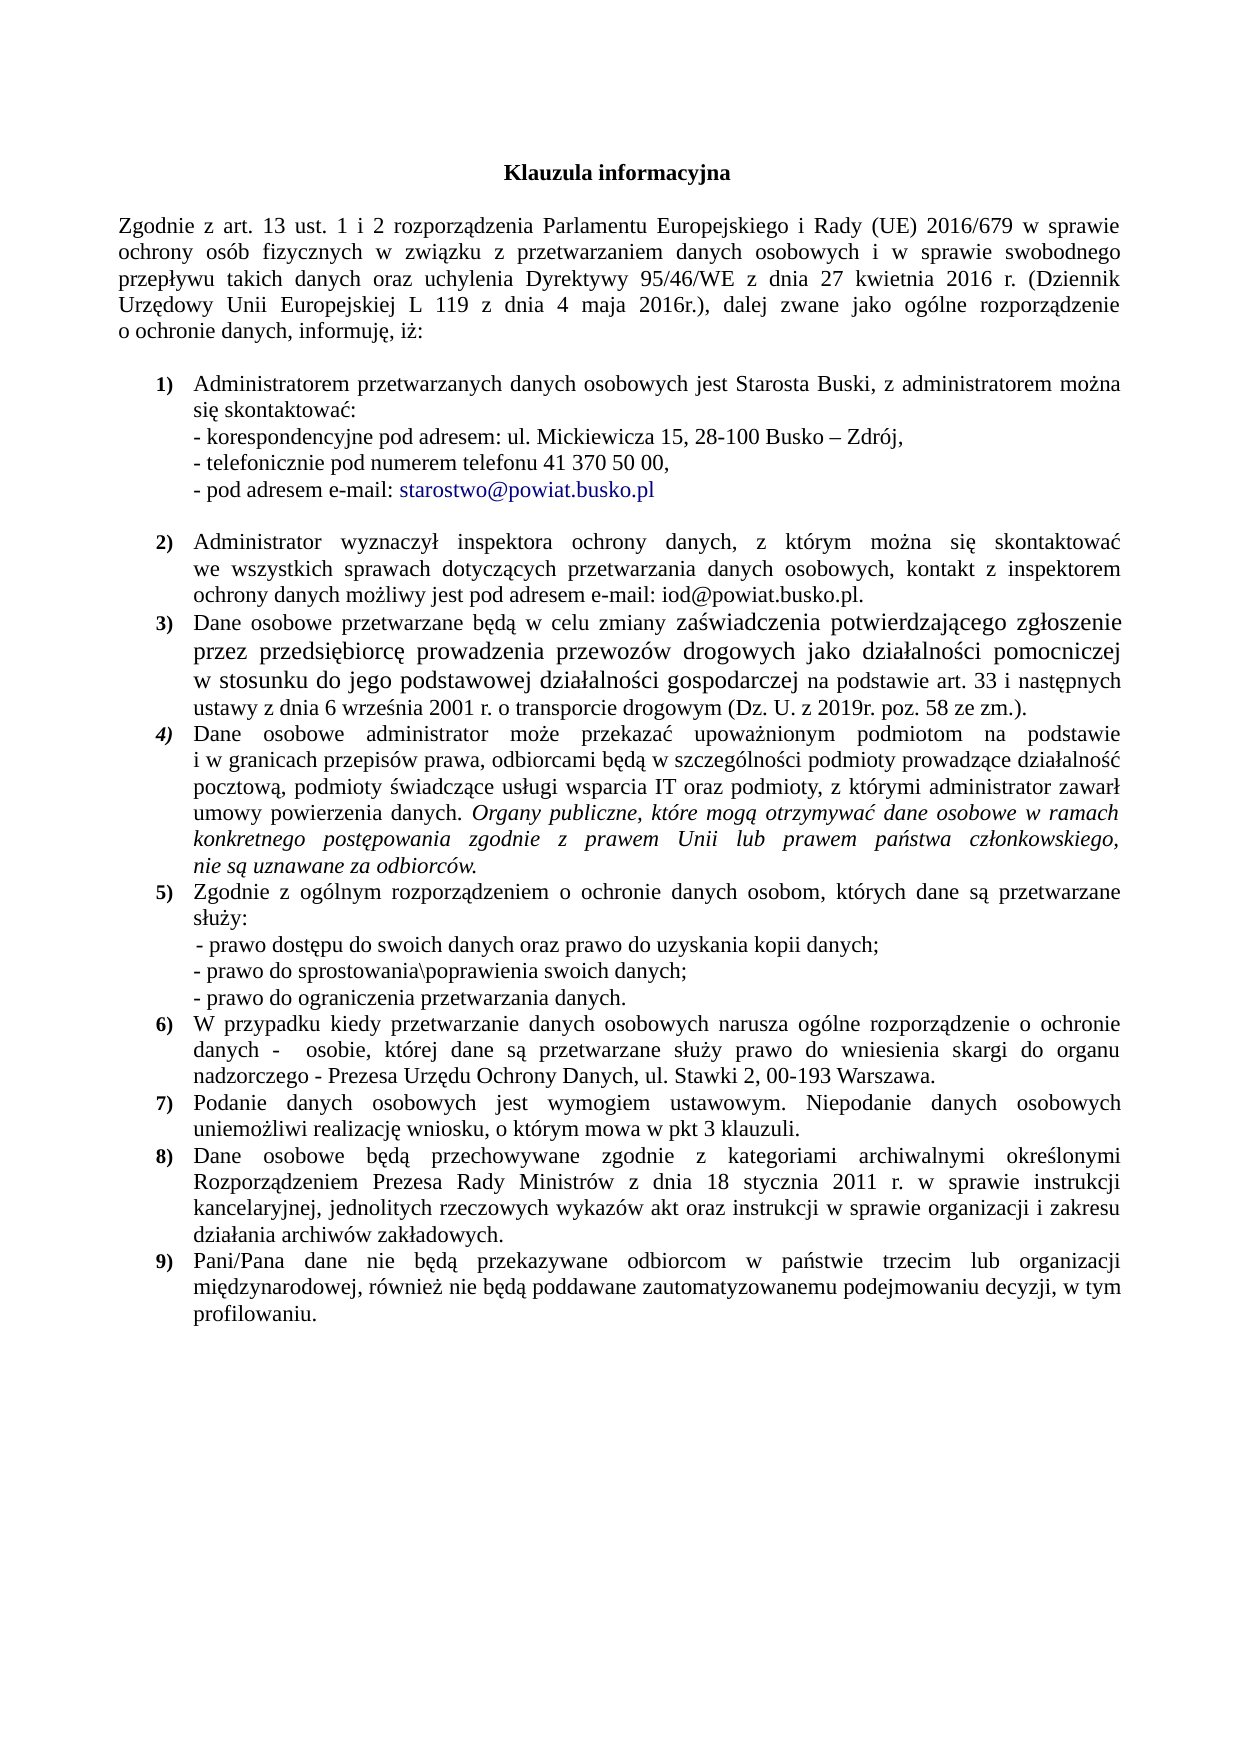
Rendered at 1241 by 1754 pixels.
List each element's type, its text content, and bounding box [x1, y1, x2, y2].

list W przypadku kiedy przetwarzanie danych osobowych narusza ogólne rozporządzenie o ochronie danych - osobie, której dane są przetwarzane służy prawo do wniesienia skargi do organu nadzorczego - Prezesa Urzędu Ochrony Danych, ul. Stawki 2, 00-193 Warszawa. [156, 1010, 1122, 1089]
list Dane osobowe przetwarzane będą w celu zmiany zaświadczenia potwierdzającego zgłoszenie przez przedsiębiorcę prowadzenia przewozów drogowych jako działalności pomocniczej w stosunku do jego podstawowej działalności gospodarczej na podstawie art. 33 i następnych ustawy z dnia 6 września 2001 r. o transporcie drogowym (Dz. U. z 2019r. poz. 58 ze zm.). [156, 607, 1122, 720]
list Administrator wyznaczył inspektora ochrony danych, z którym można się skontaktować we wszystkich sprawach dotyczących przetwarzania danych osobowych, kontakt z inspektorem ochrony danych możliwy jest pod adresem e-mail: iod@powiat.busko.pl. [156, 528, 1122, 607]
list - prawo do ograniczenia przetwarzania danych. [193, 983, 1122, 1010]
list - korespondencyjne pod adresem: ul. Mickiewicza 15, 28-100 Busko – Zdrój, [193, 423, 1122, 449]
list Podanie danych osobowych jest wymogiem ustawowym. Niepodanie danych osobowych uniemożliwi realizację wniosku, o którym mowa w pkt 3 klauzuli. [156, 1089, 1122, 1142]
list Dane osobowe będą przechowywane zgodnie z kategoriami archiwalnymi określonymi Rozporządzeniem Prezesa Rady Ministrów z dnia 18 stycznia 2011 r. w sprawie instrukcji kancelaryjnej, jednolitych rzeczowych wykazów akt oraz instrukcji w sprawie organizacji i zakresu działania archiwów zakładowych. [156, 1142, 1122, 1247]
text Zgodnie z art. 13 ust. 1 i 2 rozporządzenia Parlamentu Europejskiego i Rady (UE) 2016/679 w sprawie ochrony osób fizycznych w związku z przetwarzaniem danych osobowych i w sprawie swobodnego przepływu takich danych oraz uchylenia Dyrektywy 95/46/WE z dnia 27 kwietnia 2016 r. (Dziennik Urzędowy Unii Europejskiej L 119 z dnia 4 maja 2016r.), dalej zwane jako ogólne rozporządzenie o ochronie danych, informuję, iż: [118, 212, 1122, 344]
text - prawo dostępu do swoich danych oraz prawo do uzyskania kopii danych; [156, 931, 1122, 957]
list - prawo do sprostowania\poprawienia swoich danych; [193, 957, 1122, 983]
list Dane osobowe administrator może przekazać upoważnionym podmiotom na podstawie i w granicach przepisów prawa, odbiorcami będą w szczególności podmioty prowadzące działalność pocztową, podmioty świadczące usługi wsparcia IT oraz podmioty, z którymi administrator zawarł umowy powierzenia danych. Organy publiczne, które mogą otrzymywać dane osobowe w ramach konkretnego postępowania zgodnie z prawem Unii lub prawem państwa członkowskiego, nie są uznawane za odbiorców. [156, 720, 1122, 878]
text Klauzula informacyjna [118, 159, 1122, 186]
list Administratorem przetwarzanych danych osobowych jest Starosta Buski, z administratorem można się skontaktować: [156, 370, 1122, 423]
list - pod adresem e-mail: starostwo@powiat.busko.pl [193, 476, 1122, 502]
list Pani/Pana dane nie będą przekazywane odbiorcom w państwie trzecim lub organizacji międzynarodowej, również nie będą poddawane zautomatyzowanemu podejmowaniu decyzji, w tym profilowaniu. [156, 1247, 1122, 1326]
list Zgodnie z ogólnym rozporządzeniem o ochronie danych osobom, których dane są przetwarzane służy: [156, 878, 1122, 931]
list - telefonicznie pod numerem telefonu 41 370 50 00, [193, 449, 1122, 476]
